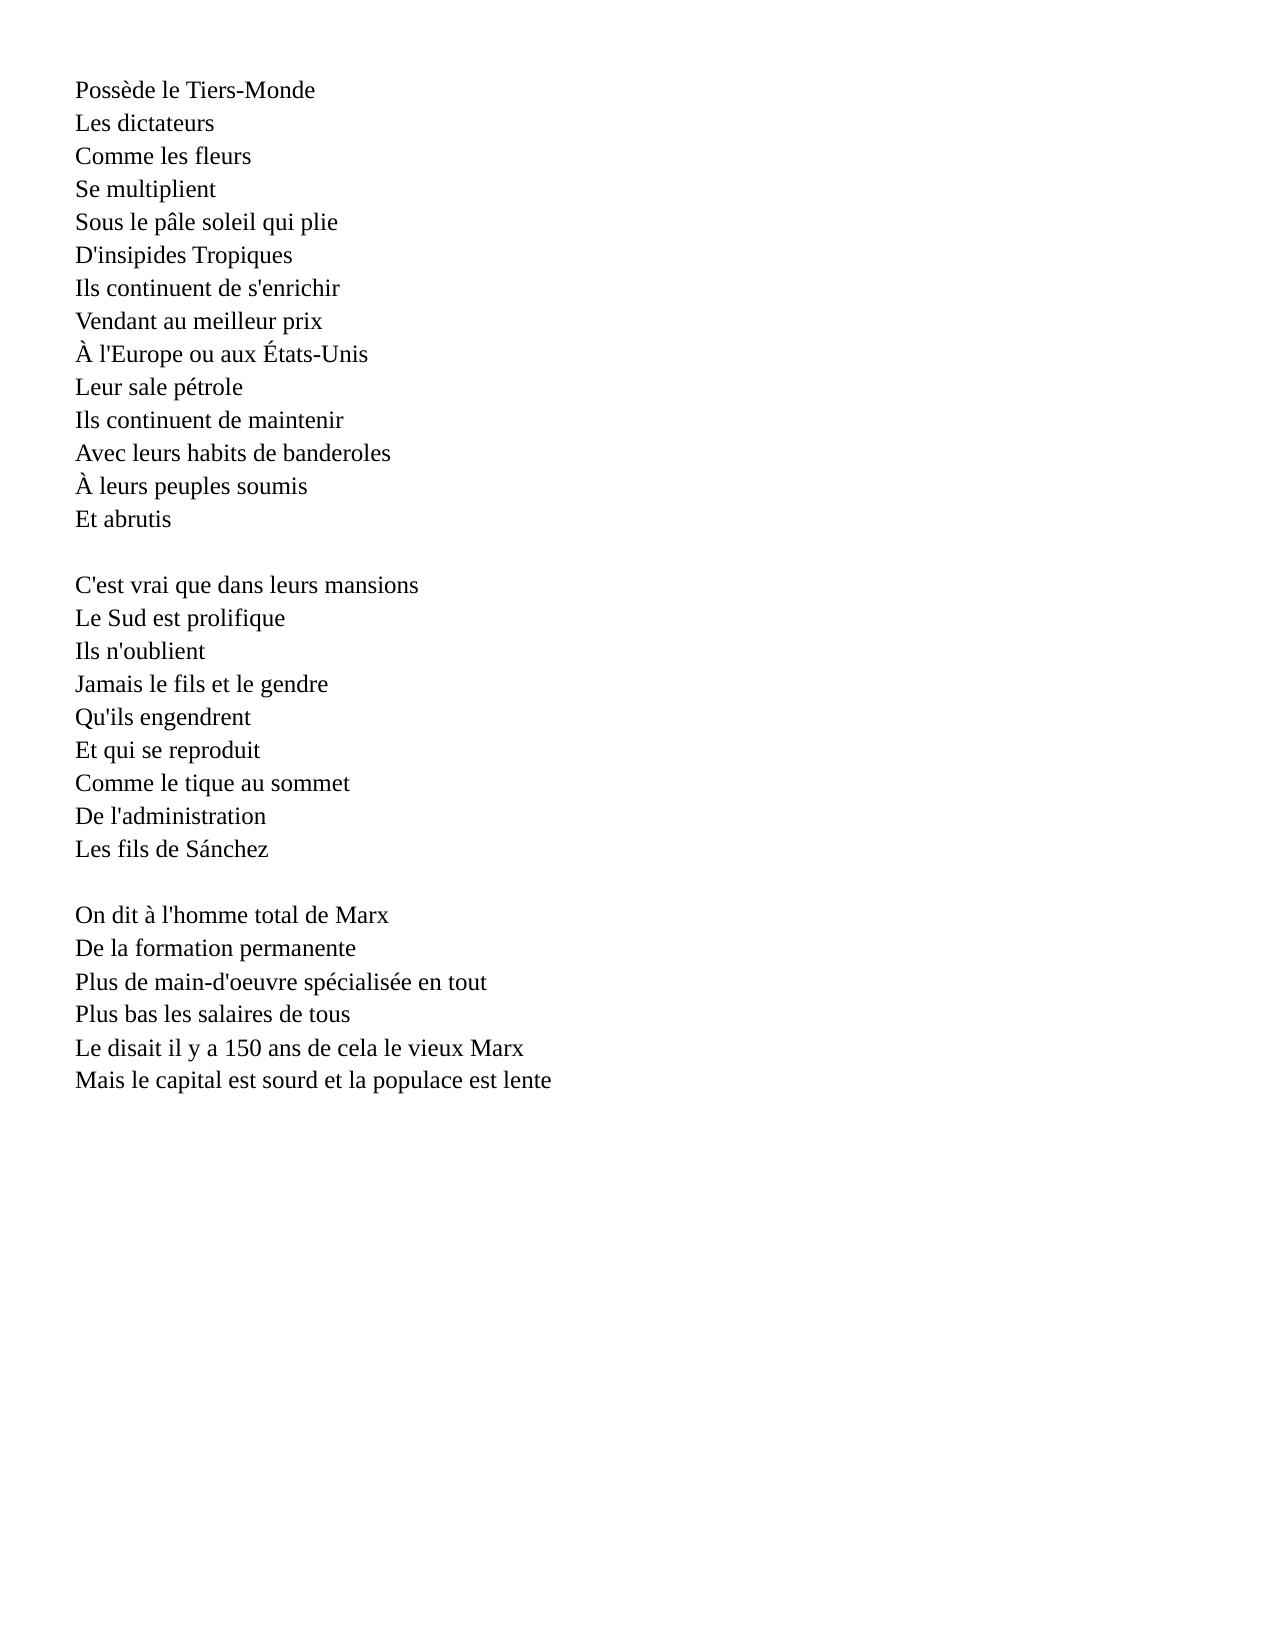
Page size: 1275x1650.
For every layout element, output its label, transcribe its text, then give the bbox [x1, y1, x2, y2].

text Comme les fleurs [75, 141, 1200, 170]
text Et abrutis [75, 504, 1200, 533]
text Le Sud est prolifique [75, 603, 1200, 632]
text Possède le Tiers-Monde [75, 75, 1200, 104]
text À leurs peuples soumis [75, 471, 1200, 500]
text Ils continuent de s'enrichir [75, 273, 1200, 302]
text Vendant au meilleur prix [75, 306, 1200, 335]
text De la formation permanente [75, 933, 1200, 962]
text Le disait il y a 150 ans de cela le vieux Marx [75, 1033, 1200, 1061]
text Comme le tique au sommet [75, 768, 1200, 797]
text À l'Europe ou aux États-Unis [75, 339, 1200, 368]
text D'insipides Tropiques [75, 240, 1200, 269]
text On dit à l'homme total de Marx [75, 901, 1200, 929]
text Plus bas les salaires de tous [75, 999, 1200, 1028]
text Et qui se reproduit [75, 735, 1200, 764]
text Les fils de Sánchez [75, 834, 1200, 863]
text Leur sale pétrole [75, 372, 1200, 401]
text De l'administration [75, 801, 1200, 830]
text Ils n'oublient [75, 636, 1200, 665]
text Se multiplient [75, 174, 1200, 203]
text C'est vrai que dans leurs mansions [75, 570, 1200, 599]
text Ils continuent de maintenir [75, 405, 1200, 434]
text Les dictateurs [75, 108, 1200, 137]
text Avec leurs habits de banderoles [75, 438, 1200, 467]
text Jamais le fils et le gendre [75, 669, 1200, 698]
text Mais le capital est sourd et la populace est lente [75, 1066, 1200, 1094]
text Sous le pâle soleil qui plie [75, 207, 1200, 236]
text Plus de main-d'oeuvre spécialisée en tout [75, 967, 1200, 995]
text Qu'ils engendrent [75, 702, 1200, 731]
